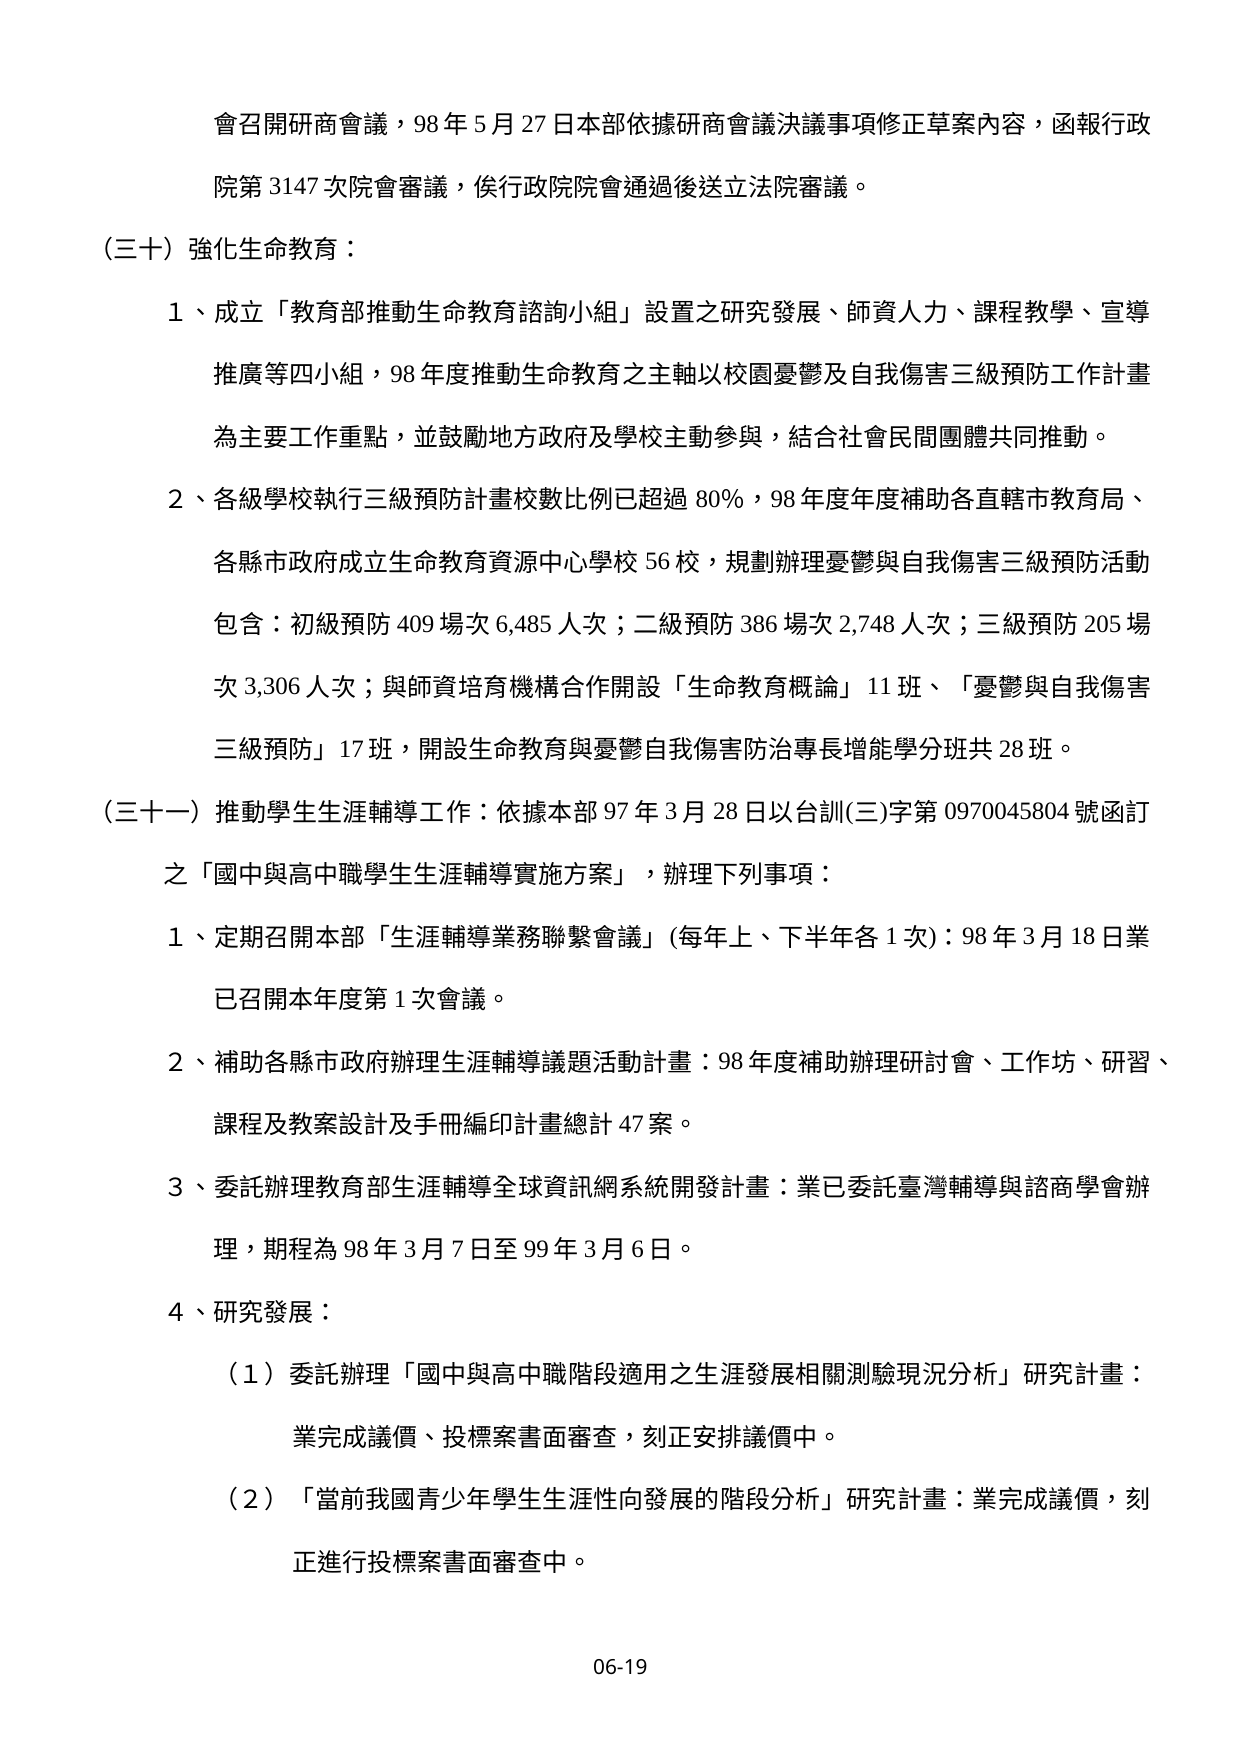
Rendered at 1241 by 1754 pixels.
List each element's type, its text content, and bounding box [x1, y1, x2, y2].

text １、成立「教育部推動生命教育諮詢小組」設置之研究發展、師資人力、課程教學、宣導推廣等四小組，98年度推動生命教育之主軸以校園憂鬱及自我傷害三級預防工作計畫為主要工作重點，並鼓勵地方政府及學校主動參與，結合社會民間團體共同推動。 [163, 269, 1152, 456]
text 會召開研商會議，98年5月27日本部依據研商會議決議事項修正草案內容，函報行政院第3147次院會審議，俟行政院院會通過後送立法院審議。 [163, 81, 1152, 206]
text ４、研究發展： [163, 1269, 1152, 1331]
text （三十）強化生命教育： [88, 206, 1152, 269]
text １、定期召開本部「生涯輔導業務聯繫會議」(每年上、下半年各1次)：98年3月18日業已召開本年度第1次會議。 [163, 894, 1152, 1019]
text （三十一）推動學生生涯輔導工作：依據本部97年3月28日以台訓(三)字第0970045804號函訂之「國中與高中職學生生涯輔導實施方案」，辦理下列事項： [88, 769, 1152, 894]
text （１）委託辦理「國中與高中職階段適用之生涯發展相關測驗現況分析」研究計畫：業完成議價、投標案書面審查，刻正安排議價中。 [213, 1331, 1152, 1456]
text （２）「當前我國青少年學生生涯性向發展的階段分析」研究計畫：業完成議價，刻正進行投標案書面審查中。 [213, 1456, 1152, 1581]
text ２、各級學校執行三級預防計畫校數比例已超過80％，98年度年度補助各直轄市教育局、各縣市政府成立生命教育資源中心學校56校，規劃辦理憂鬱與自我傷害三級預防活動包含：初級預防409場次6,485人次；二級預防386場次2,748人次；三級預防205場次3,306人次；與師資培育機構合作開設「生命教育概論」11班、「憂鬱與自我傷害三級預防」17班，開設生命教育與憂鬱自我傷害防治專長增能學分班共28班。 [163, 456, 1152, 769]
text ２、補助各縣市政府辦理生涯輔導議題活動計畫：98年度補助辦理研討會、工作坊、研習、課程及教案設計及手冊編印計畫總計47案。 [163, 1019, 1152, 1144]
text ３、委託辦理教育部生涯輔導全球資訊網系統開發計畫：業已委託臺灣輔導與諮商學會辦理，期程為98年3月7日至99年3月6日。 [163, 1144, 1152, 1269]
